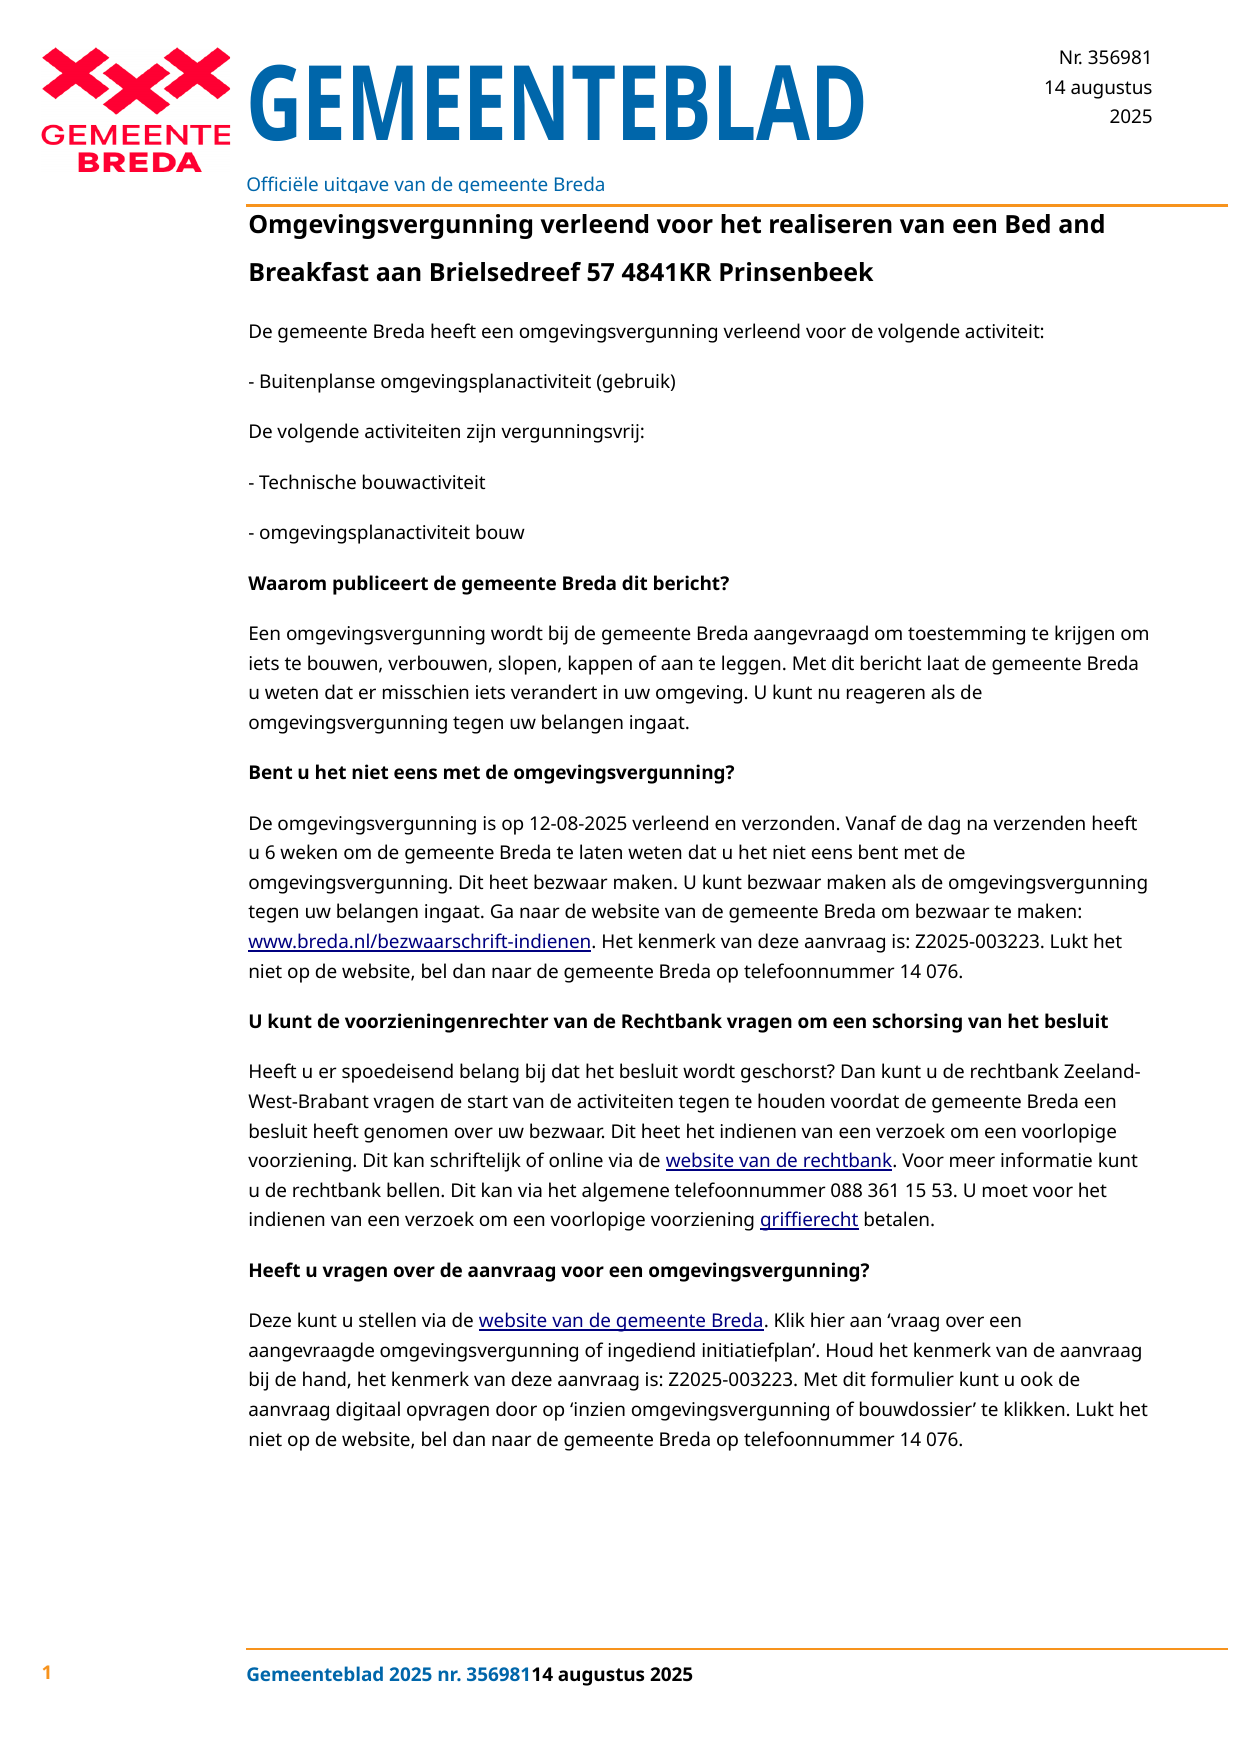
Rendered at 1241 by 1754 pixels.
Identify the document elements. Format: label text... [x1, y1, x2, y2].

text Bent u het niet eens met de omgevingsvergunning? [248, 759, 1152, 785]
text Deze kunt u stellen via de website van de gemeente Breda. Klik hier aan ‘vraag over een aangevraagde omgevingsvergunning of ingediend initiatiefplan’. Houd het kenmerk van de aanvraag bij de hand, het kenmerk van deze aanvraag is: Z2025-003223. Met dit formulier kunt u ook de aanvraag digitaal opvragen door op ‘inzien omgevingsvergunning of bouwdossier’ te klikken. Lukt het niet op de website, bel dan naar de gemeente Breda op telefoonnummer 14 076. [248, 1307, 1152, 1452]
picture [41, 47, 231, 172]
text De gemeente Breda heeft een omgevingsvergunning verleend voor de volgende activiteit: [248, 318, 1152, 344]
text Omgevingsvergunning verleend voor het realiseren van een Bed and Breakfast aan Brielsedreef 57 4841KR Prinsenbeek [248, 207, 1152, 288]
text U kunt de voorzieningenrechter van de Rechtbank vragen om een schorsing van het besluit [248, 1008, 1152, 1034]
text Waarom publiceert de gemeente Breda dit bericht? [248, 570, 1152, 596]
text Heeft u er spoedeisend belang bij dat het besluit wordt geschorst? Dan kunt u de rechtbank Zeeland-West-Brabant vragen de start van de activiteiten tegen te houden voordat de gemeente Breda een besluit heeft genomen over uw bezwaar. Dit heet het indienen van een verzoek om een voorlopige voorziening. Dit kan schriftelijk of online via de website van de rechtbank. Voor meer informatie kunt u de rechtbank bellen. Dit kan via het algemene telefoonnummer 088 361 15 53. U moet voor het indienen van een verzoek om een voorlopige voorziening griffierecht betalen. [248, 1059, 1152, 1232]
text Heeft u vragen over de aanvraag voor een omgevingsvergunning? [248, 1257, 1152, 1283]
text De omgevingsvergunning is op 12-08-2025 verleend en verzonden. Vanaf de dag na verzenden heeft u 6 weken om de gemeente Breda te laten weten dat u het niet eens bent met de omgevingsvergunning. Dit heet bezwaar maken. U kunt bezwaar maken als de omgevingsvergunning tegen uw belangen ingaat. Ga naar de website van de gemeente Breda om bezwaar te maken: www.breda.nl/bezwaarschrift-indienen. Het kenmerk van deze aanvraag is: Z2025-003223. Lukt het niet op de website, bel dan naar de gemeente Breda op telefoonnummer 14 076. [248, 810, 1152, 984]
text De volgende activiteiten zijn vergunningsvrij: [248, 419, 1152, 444]
text Een omgevingsvergunning wordt bij de gemeente Breda aangevraagd om toestemming te krijgen om iets te bouwen, verbouwen, slopen, kappen of aan te leggen. Met dit bericht laat de gemeente Breda u weten dat er misschien iets verandert in uw omgeving. U kunt nu reageren als de omgevingsvergunning tegen uw belangen ingaat. [248, 620, 1152, 735]
text - Technische bouwactiviteit [248, 469, 1152, 495]
text - omgevingsplanactiviteit bouw [248, 519, 1152, 545]
text - Buitenplanse omgevingsplanactiviteit (gebruik) [248, 368, 1152, 394]
